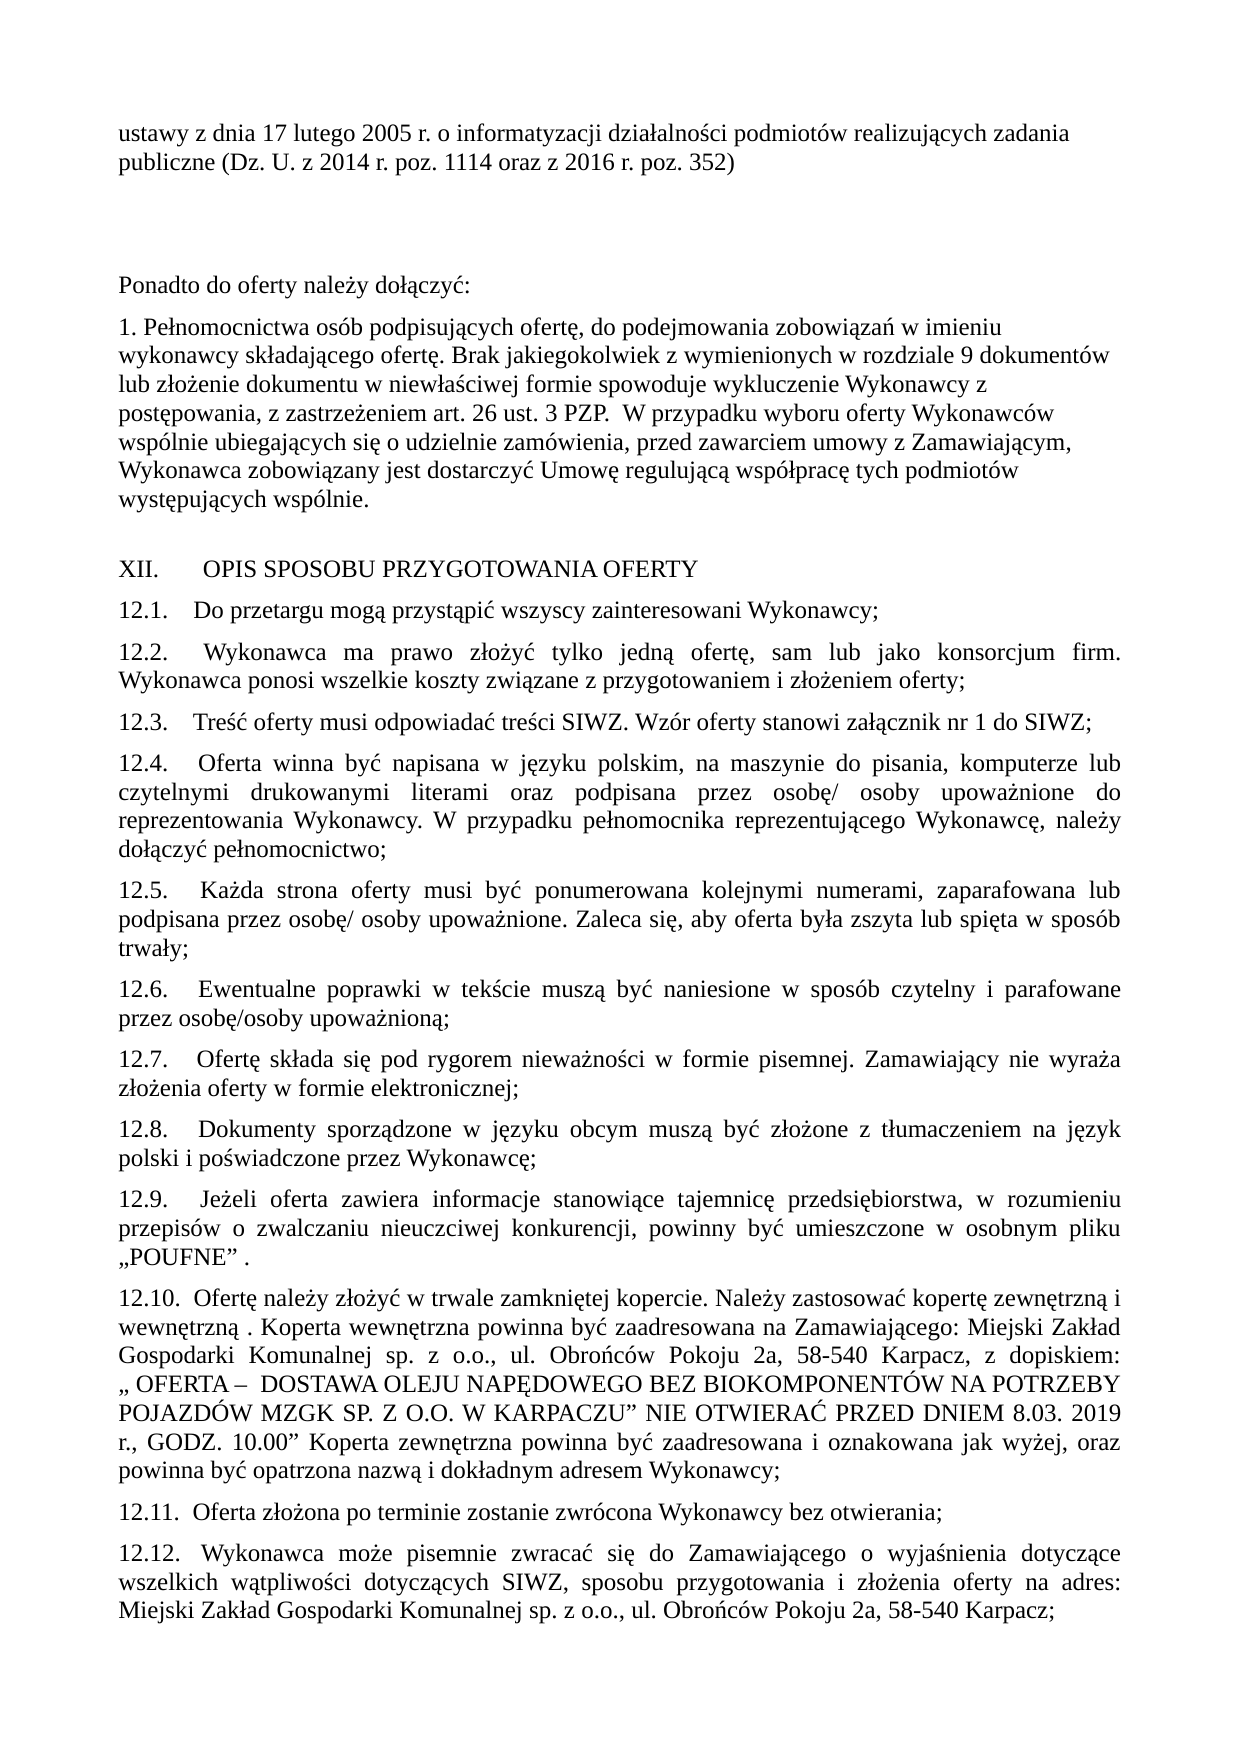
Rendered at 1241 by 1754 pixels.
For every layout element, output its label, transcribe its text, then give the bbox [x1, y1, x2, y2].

text 12.8. Dokumenty sporządzone w języku obcym muszą być złożone z tłumaczeniem na język polski i poświadczone przez Wykonawcę; [118, 1114, 1122, 1172]
text 12.1. Do przetargu mogą przystąpić wszyscy zainteresowani Wykonawcy; [118, 596, 1122, 624]
text 12.5. Każda strona oferty musi być ponumerowana kolejnymi numerami, zaparafowana lub podpisana przez osobę/ osoby upoważnione. Zaleca się, aby oferta była zszyta lub spięta w sposób trwały; [118, 876, 1122, 962]
text 12.6. Ewentualne poprawki w tekście muszą być naniesione w sposób czytelny i parafowane przez osobę/osoby upoważnioną; [118, 974, 1122, 1032]
text XII. OPIS SPOSOBU PRZYGOTOWANIA OFERTY [118, 554, 1122, 583]
text 12.4. Oferta winna być napisana w języku polskim, na maszynie do pisania, komputerze lub czytelnymi drukowanymi literami oraz podpisana przez osobę/ osoby upoważnione do reprezentowania Wykonawcy. W przypadku pełnomocnika reprezentującego Wykonawcę, należy dołączyć pełnomocnictwo; [118, 748, 1122, 863]
text Ponadto do oferty należy dołączyć: [118, 271, 1122, 299]
text 12.10. Ofertę należy złożyć w trwale zamkniętej kopercie. Należy zastosować kopertę zewnętrzną i wewnętrzną . Koperta wewnętrzna powinna być zaadresowana na Zamawiającego: Miejski Zakład Gospodarki Komunalnej sp. z o.o., ul. Obrońców Pokoju 2a, 58-540 Karpacz, z dopiskiem: „ OFERTA – DOSTAWA OLEJU NAPĘDOWEGO BEZ BIOKOMPONENTÓW NA POTRZEBY POJAZDÓW MZGK SP. Z O.O. W KARPACZU” NIE OTWIERAĆ PRZED DNIEM 8.03. 2019 r., GODZ. 10.00” Koperta zewnętrzna powinna być zaadresowana i oznakowana jak wyżej, oraz powinna być opatrzona nazwą i dokładnym adresem Wykonawcy; [118, 1283, 1122, 1484]
text 12.12. Wykonawca może pisemnie zwracać się do Zamawiającego o wyjaśnienia dotyczące wszelkich wątpliwości dotyczących SIWZ, sposobu przygotowania i złożenia oferty na adres: Miejski Zakład Gospodarki Komunalnej sp. z o.o., ul. Obrońców Pokoju 2a, 58-540 Karpacz; [118, 1538, 1122, 1624]
text 12.9. Jeżeli oferta zawiera informacje stanowiące tajemnicę przedsiębiorstwa, w rozumieniu przepisów o zwalczaniu nieuczciwej konkurencji, powinny być umieszczone w osobnym pliku „POUFNE” . [118, 1184, 1122, 1271]
text ustawy z dnia 17 lutego 2005 r. o informatyzacji działalności podmiotów realizujących zadania publiczne (Dz. U. z 2014 r. poz. 1114 oraz z 2016 r. poz. 352) [118, 118, 1122, 176]
text 12.2. Wykonawca ma prawo złożyć tylko jedną ofertę, sam lub jako konsorcjum firm. Wykonawca ponosi wszelkie koszty związane z przygotowaniem i złożeniem oferty; [118, 637, 1122, 694]
text 12.7. Ofertę składa się pod rygorem nieważności w formie pisemnej. Zamawiający nie wyraża złożenia oferty w formie elektronicznej; [118, 1044, 1122, 1102]
text 1. Pełnomocnictwa osób podpisujących ofertę, do podejmowania zobowiązań w imieniu wykonawcy składającego ofertę. Brak jakiegokolwiek z wymienionych w rozdziale 9 dokumentów lub złożenie dokumentu w niewłaściwej formie spowoduje wykluczenie Wykonawcy z postępowania, z zastrzeżeniem art. 26 ust. 3 PZP. W przypadku wyboru oferty Wykonawców wspólnie ubiegających się o udzielnie zamówienia, przed zawarciem umowy z Zamawiającym, Wykonawca zobowiązany jest dostarczyć Umowę regulującą współpracę tych podmiotów występujących wspólnie. [118, 312, 1122, 513]
text 12.3. Treść oferty musi odpowiadać treści SIWZ. Wzór oferty stanowi załącznik nr 1 do SIWZ; [118, 707, 1122, 736]
text 12.11. Oferta złożona po terminie zostanie zwrócona Wykonawcy bez otwierania; [118, 1497, 1122, 1526]
